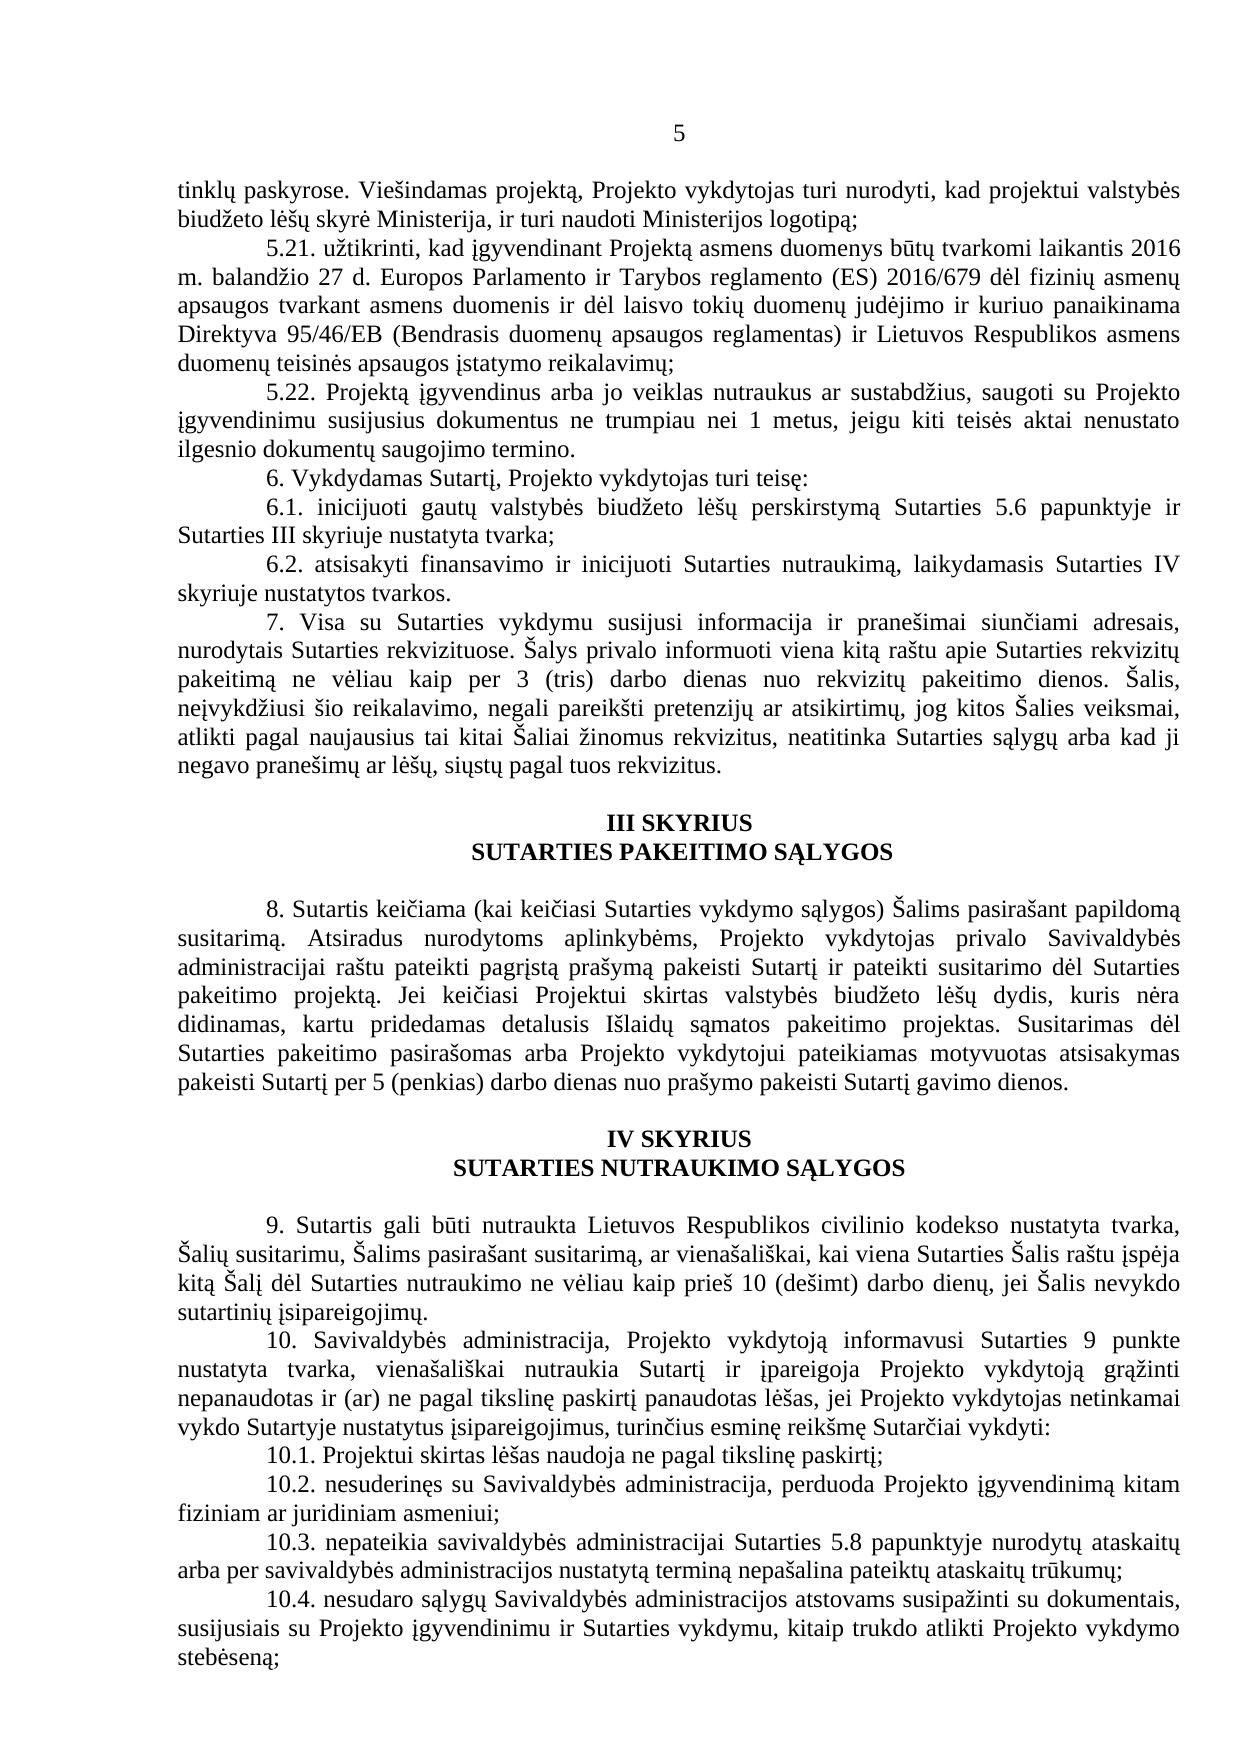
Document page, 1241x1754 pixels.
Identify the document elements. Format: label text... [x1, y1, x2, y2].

text 10. Savivaldybės administracija, Projekto vykdytoją informavusi Sutarties 9 punkte nustatyta tvarka, vienašališkai nutraukia Sutartį ir įpareigoja Projekto vykdytoją grąžinti nepanaudotas ir (ar) ne pagal tikslinę paskirtį panaudotas lėšas, jei Projekto vykdytojas netinkamai vykdo Sutartyje nustatytus įsipareigojimus, turinčius esminę reikšmę Sutarčiai vykdyti: [177, 1326, 1181, 1441]
text 6. Vykdydamas Sutartį, Projekto vykdytojas turi teisę: [177, 463, 1181, 492]
text 10.4. nesudaro sąlygų Savivaldybės administracijos atstovams susipažinti su dokumentais, susijusiais su Projekto įgyvendinimu ir Sutarties vykdymu, kitaip trukdo atlikti Projekto vykdymo stebėseną; [177, 1584, 1181, 1671]
text 9. Sutartis gali būti nutraukta Lietuvos Respublikos civilinio kodekso nustatyta tvarka, Šalių susitarimu, Šalims pasirašant susitarimą, ar vienašališkai, kai viena Sutarties Šalis raštu įspėja kitą Šalį dėl Sutarties nutraukimo ne vėliau kaip prieš 10 (dešimt) darbo dienų, jei Šalis nevykdo sutartinių įsipareigojimų. [177, 1211, 1181, 1326]
text 5.21. užtikrinti, kad įgyvendinant Projektą asmens duomenys būtų tvarkomi laikantis 2016 m. balandžio 27 d. Europos Parlamento ir Tarybos reglamento (ES) 2016/679 dėl fizinių asmenų apsaugos tvarkant asmens duomenis ir dėl laisvo tokių duomenų judėjimo ir kuriuo panaikinama Direktyva 95/46/EB (Bendrasis duomenų apsaugos reglamentas) ir Lietuvos Respublikos asmens duomenų teisinės apsaugos įstatymo reikalavimų; [177, 233, 1181, 377]
text 10.1. Projektui skirtas lėšas naudoja ne pagal tikslinę paskirtį; [177, 1441, 1181, 1469]
text 6.1. inicijuoti gautų valstybės biudžeto lėšų perskirstymą Sutarties 5.6 papunktyje ir Sutarties III skyriuje nustatyta tvarka; [177, 492, 1181, 549]
text IV SKYRIUS [177, 1124, 1181, 1153]
text tinklų paskyrose. Viešindamas projektą, Projekto vykdytojas turi nurodyti, kad projektui valstybės biudžeto lėšų skyrė Ministerija, ir turi naudoti Ministerijos logotipą; [177, 176, 1181, 233]
text 7. Visa su Sutarties vykdymu susijusi informacija ir pranešimai siunčiami adresais, nurodytais Sutarties rekvizituose. Šalys privalo informuoti viena kitą raštu apie Sutarties rekvizitų pakeitimą ne vėliau kaip per 3 (tris) darbo dienas nuo rekvizitų pakeitimo dienos. Šalis, neįvykdžiusi šio reikalavimo, negali pareikšti pretenzijų ar atsikirtimų, jog kitos Šalies veiksmai, atlikti pagal naujausius tai kitai Šaliai žinomus rekvizitus, neatitinka Sutarties sąlygų arba kad ji negavo pranešimų ar lėšų, siųstų pagal tuos rekvizitus. [177, 607, 1181, 779]
text 10.2. nesuderinęs su Savivaldybės administracija, perduoda Projekto įgyvendinimą kitam fiziniam ar juridiniam asmeniui; [177, 1469, 1181, 1527]
text 10.3. nepateikia savivaldybės administracijai Sutarties 5.8 papunktyje nurodytų ataskaitų arba per savivaldybės administracijos nustatytą terminą nepašalina pateiktų ataskaitų trūkumų; [177, 1527, 1181, 1584]
text III SKYRIUS [177, 808, 1181, 837]
text 8. Sutartis keičiama (kai keičiasi Sutarties vykdymo sąlygos) Šalims pasirašant papildomą susitarimą. Atsiradus nurodytoms aplinkybėms, Projekto vykdytojas privalo Savivaldybės administracijai raštu pateikti pagrįstą prašymą pakeisti Sutartį ir pateikti susitarimo dėl Sutarties pakeitimo projektą. Jei keičiasi Projektui skirtas valstybės biudžeto lėšų dydis, kuris nėra didinamas, kartu pridedamas detalusis Išlaidų sąmatos pakeitimo projektas. Susitarimas dėl Sutarties pakeitimo pasirašomas arba Projekto vykdytojui pateikiamas motyvuotas atsisakymas pakeisti Sutartį per 5 (penkias) darbo dienas nuo prašymo pakeisti Sutartį gavimo dienos. [177, 894, 1181, 1096]
text 6.2. atsisakyti finansavimo ir inicijuoti Sutarties nutraukimą, laikydamasis Sutarties IV skyriuje nustatytos tvarkos. [177, 549, 1181, 607]
text 5.22. Projektą įgyvendinus arba jo veiklas nutraukus ar sustabdžius, saugoti su Projekto įgyvendinimu susijusius dokumentus ne trumpiau nei 1 metus, jeigu kiti teisės aktai nenustato ilgesnio dokumentų saugojimo termino. [177, 377, 1181, 463]
text SUTARTIES NUTRAUKIMO SĄLYGOS [177, 1153, 1181, 1182]
text SUTARTIES PAKEITIMO SĄLYGOS [177, 837, 1181, 866]
